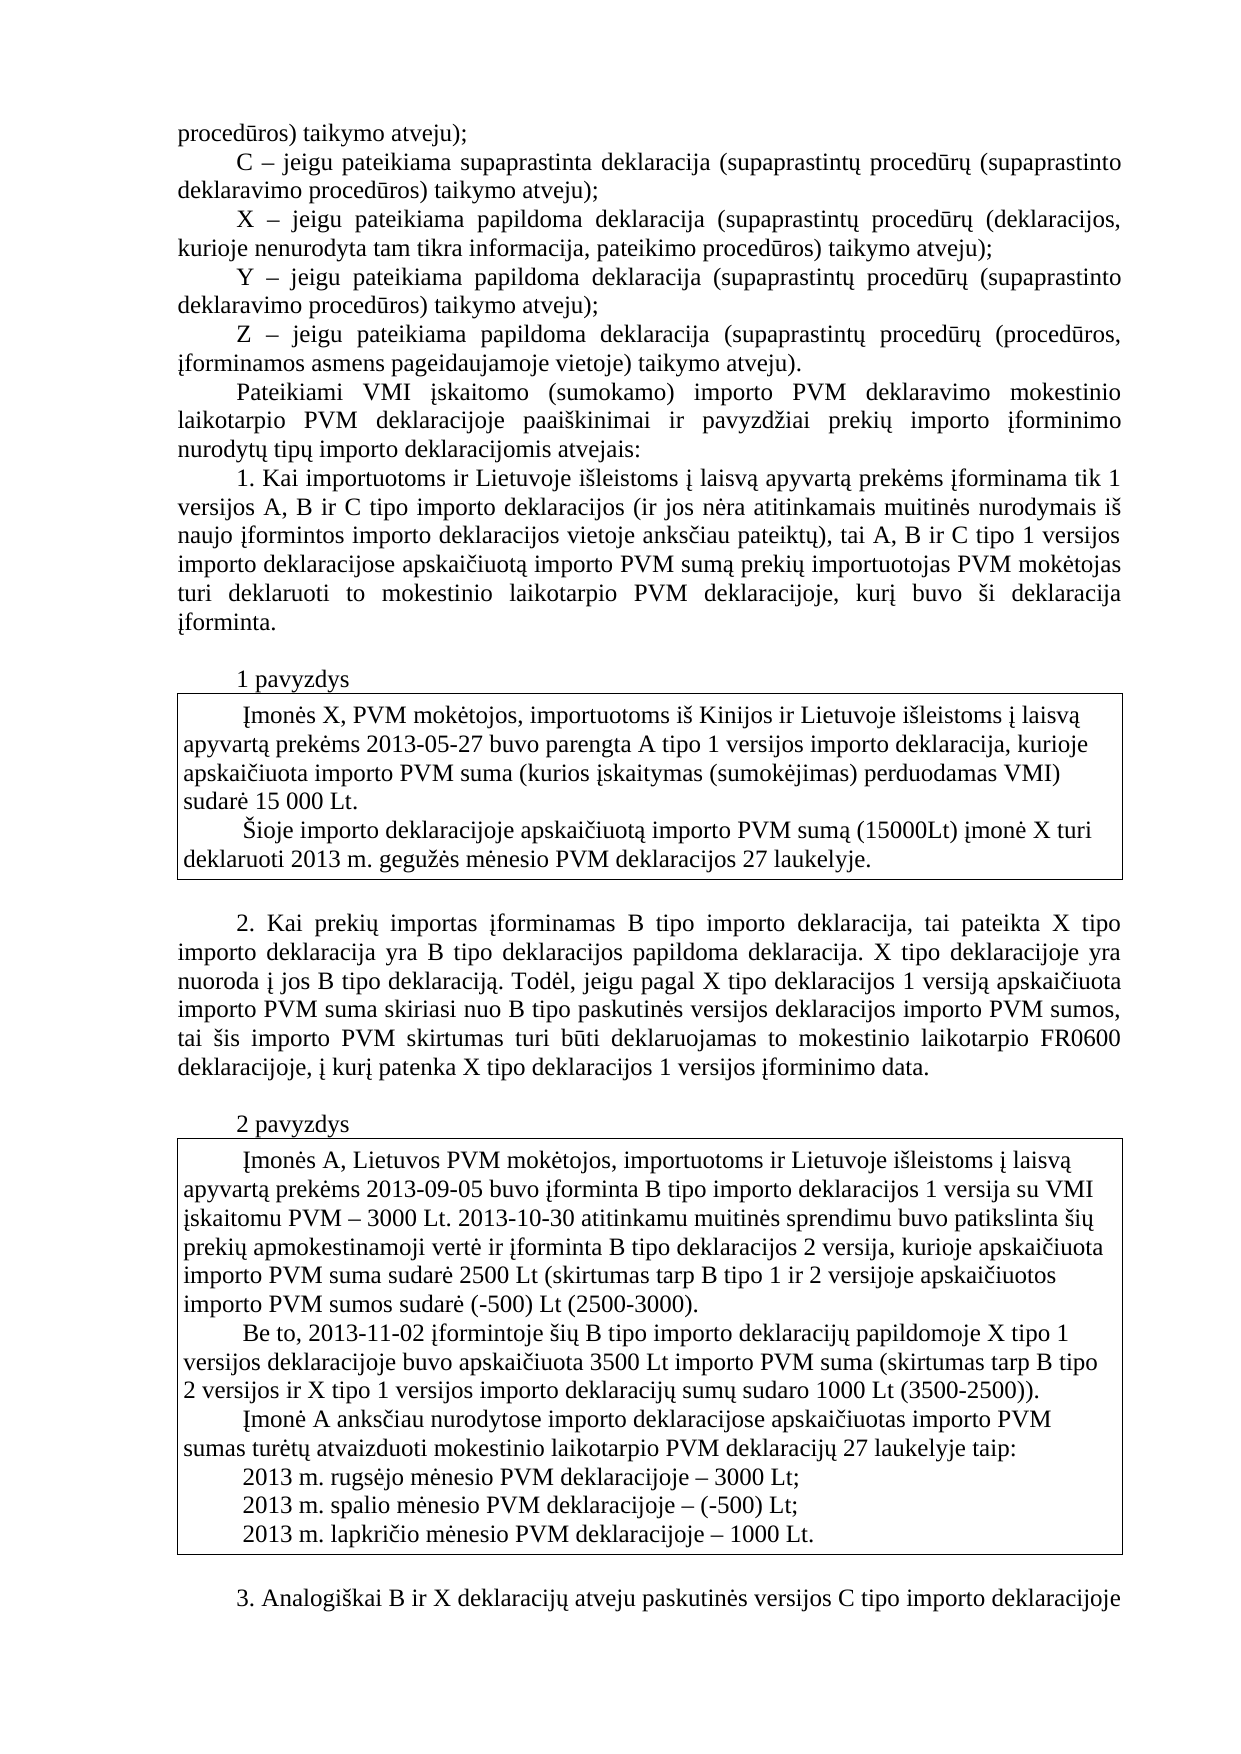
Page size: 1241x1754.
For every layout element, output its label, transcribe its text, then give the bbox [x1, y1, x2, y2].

text 3. Analogiškai B ir X deklaracijų atveju paskutinės versijos C tipo importo deklaracijoje [177, 1583, 1122, 1612]
text 1. Kai importuotoms ir Lietuvoje išleistoms į laisvą apyvartą prekėms įforminama tik 1 versijos A, B ir C tipo importo deklaracijos (ir jos nėra atitinkamais muitinės nurodymais iš naujo įformintos importo deklaracijos vietoje anksčiau pateiktų), tai A, B ir C tipo 1 versijos importo deklaracijose apskaičiuotą importo PVM sumą prekių importuotojas PVM mokėtojas turi deklaruoti to mokestinio laikotarpio PVM deklaracijoje, kurį buvo ši deklaracija įforminta. [177, 463, 1122, 636]
text X – jeigu pateikiama papildoma deklaracija (supaprastintų procedūrų (deklaracijos, kurioje nenurodyta tam tikra informacija, pateikimo procedūros) taikymo atveju); [177, 204, 1122, 262]
text 2. Kai prekių importas įforminamas B tipo importo deklaracija, tai pateikta X tipo importo deklaracija yra B tipo deklaracijos papildoma deklaracija. X tipo deklaracijoje yra nuoroda į jos B tipo deklaraciją. Todėl, jeigu pagal X tipo deklaracijos 1 versiją apskaičiuota importo PVM suma skiriasi nuo B tipo paskutinės versijos deklaracijos importo PVM sumos, tai šis importo PVM skirtumas turi būti deklaruojamas to mokestinio laikotarpio FR0600 deklaracijoje, į kurį patenka X tipo deklaracijos 1 versijos įforminimo data. [177, 908, 1122, 1081]
text Y – jeigu pateikiama papildoma deklaracija (supaprastintų procedūrų (supaprastinto deklaravimo procedūros) taikymo atveju); [177, 262, 1122, 319]
text C – jeigu pateikiama supaprastinta deklaracija (supaprastintų procedūrų (supaprastinto deklaravimo procedūros) taikymo atveju); [177, 147, 1122, 204]
text 1 pavyzdys [177, 664, 1122, 693]
text Pateikiami VMI įskaitomo (sumokamo) importo PVM deklaravimo mokestinio laikotarpio PVM deklaracijoje paaiškinimai ir pavyzdžiai prekių importo įforminimo nurodytų tipų importo deklaracijomis atvejais: [177, 377, 1122, 463]
text Z – jeigu pateikiama papildoma deklaracija (supaprastintų procedūrų (procedūros, įforminamos asmens pageidaujamoje vietoje) taikymo atveju). [177, 319, 1122, 377]
table_header Įmonės X, PVM mokėtojos, importuotoms iš Kinijos ir Lietuvoje išleistoms į laisvą apyvartą prekėms 2013-05-27 buvo parengta A tipo 1 versijos importo deklaracija, kurioje apskaičiuota importo PVM suma (kurios įskaitymas (sumokėjimas) perduodamas VMI) sudarė 15 000 Lt. Šioje importo deklaracijoje apskaičiuotą importo PVM sumą (15000Lt) įmonė X turi deklaruoti 2013 m. gegužės mėnesio PVM deklaracijos 27 laukelyje. [178, 694, 1122, 878]
table_header Įmonės A, Lietuvos PVM mokėtojos, importuotoms ir Lietuvoje išleistoms į laisvą apyvartą prekėms 2013-09-05 buvo įforminta B tipo importo deklaracijos 1 versija su VMI įskaitomu PVM – 3000 Lt. 2013-10-30 atitinkamu muitinės sprendimu buvo patikslinta šių prekių apmokestinamoji vertė ir įforminta B tipo deklaracijos 2 versija, kurioje apskaičiuota importo PVM suma sudarė 2500 Lt (skirtumas tarp B tipo 1 ir 2 versijoje apskaičiuotos importo PVM sumos sudarė (-500) Lt (2500-3000). Be to, 2013-11-02 įformintoje šių B tipo importo deklaracijų papildomoje X tipo 1 versijos deklaracijoje buvo apskaičiuota 3500 Lt importo PVM suma (skirtumas tarp B tipo 2 versijos ir X tipo 1 versijos importo deklaracijų sumų sudaro 1000 Lt (3500-2500)). Įmonė A anksčiau nurodytose importo deklaracijose apskaičiuotas importo PVM sumas turėtų atvaizduoti mokestinio laikotarpio PVM deklaracijų 27 laukelyje taip: 2013 m. rugsėjo mėnesio PVM deklaracijoje – 3000 Lt; 2013 m. spalio mėnesio PVM deklaracijoje – (-500) Lt; 2013 m. lapkričio mėnesio PVM deklaracijoje – 1000 Lt. [178, 1139, 1122, 1554]
text 2 pavyzdys [177, 1109, 1122, 1138]
text procedūros) taikymo atveju); [177, 118, 1122, 147]
